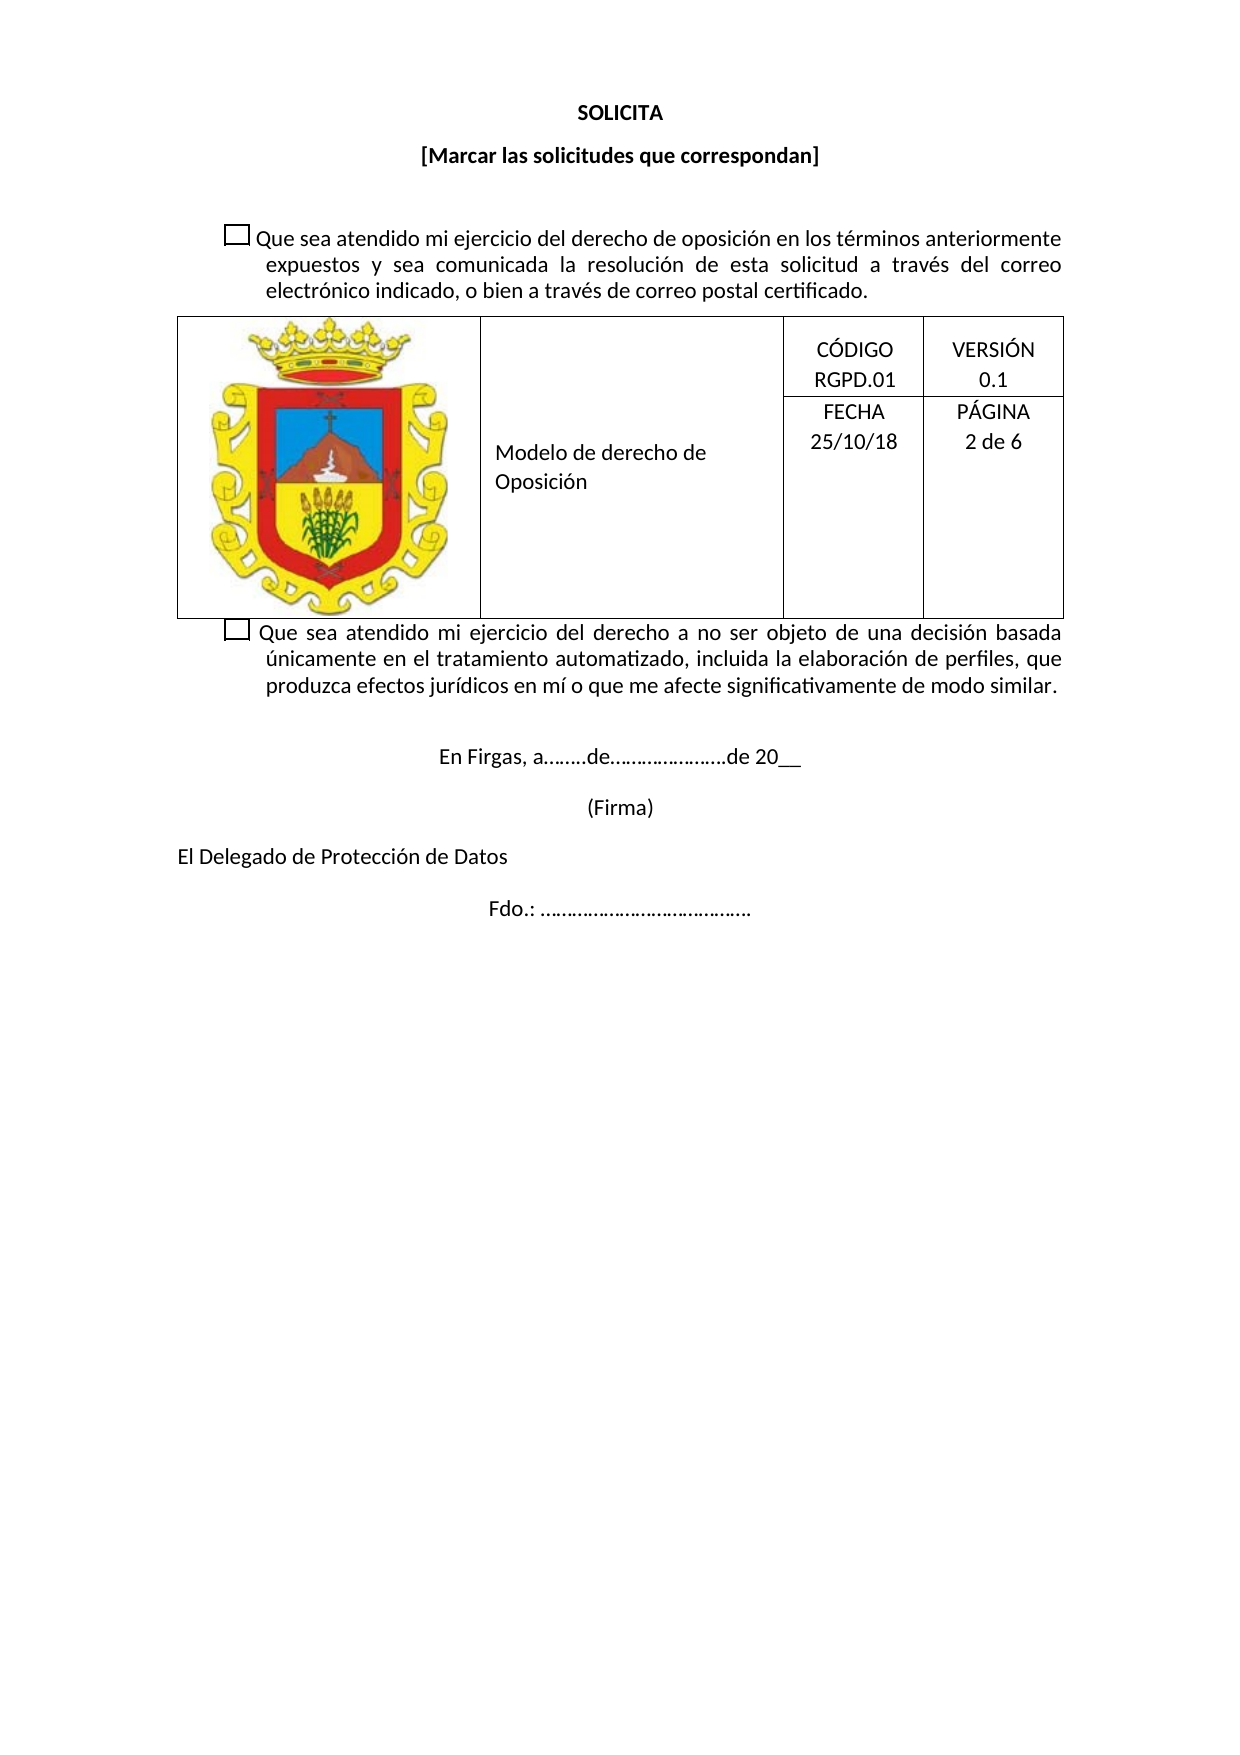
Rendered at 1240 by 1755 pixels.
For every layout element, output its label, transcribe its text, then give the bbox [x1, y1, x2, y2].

table_header Modelo de derecho de Oposición [481, 317, 783, 618]
text El Delegado de Protección de Datos [177, 843, 1063, 870]
text [Marcar las solicitudes que correspondan] [177, 141, 1063, 169]
text SOLICITA [177, 98, 1063, 127]
text Fdo.: …………………………………. [177, 894, 1063, 922]
text (Firma) [177, 793, 1063, 821]
table_cell FECHA 25/10/18 [784, 397, 923, 618]
text Que sea atendido mi ejercicio del derecho de oposición en los términos anteriormente expuestos y sea comunicada la resolución de esta solicitud a través del correo electrónico indicado, o bien a través de correo postal certificado. [224, 225, 1063, 305]
text En Firgas, a……..de………………….de 20__ [177, 742, 1063, 770]
table_header CÓDIGO RGPD.01 [784, 317, 923, 396]
table_cell PÁGINA 2 de 6 [924, 397, 1063, 618]
text Que sea atendido mi ejercicio del derecho a no ser objeto de una decisión basada únicamente en el tratamiento automatizado, incluida la elaboración de perfiles, que produzca efectos jurídicos en mí o que me afecte significativamente de modo similar. [224, 619, 1063, 699]
table_header VERSIÓN 0.1 [924, 317, 1063, 396]
table_header [178, 317, 480, 618]
